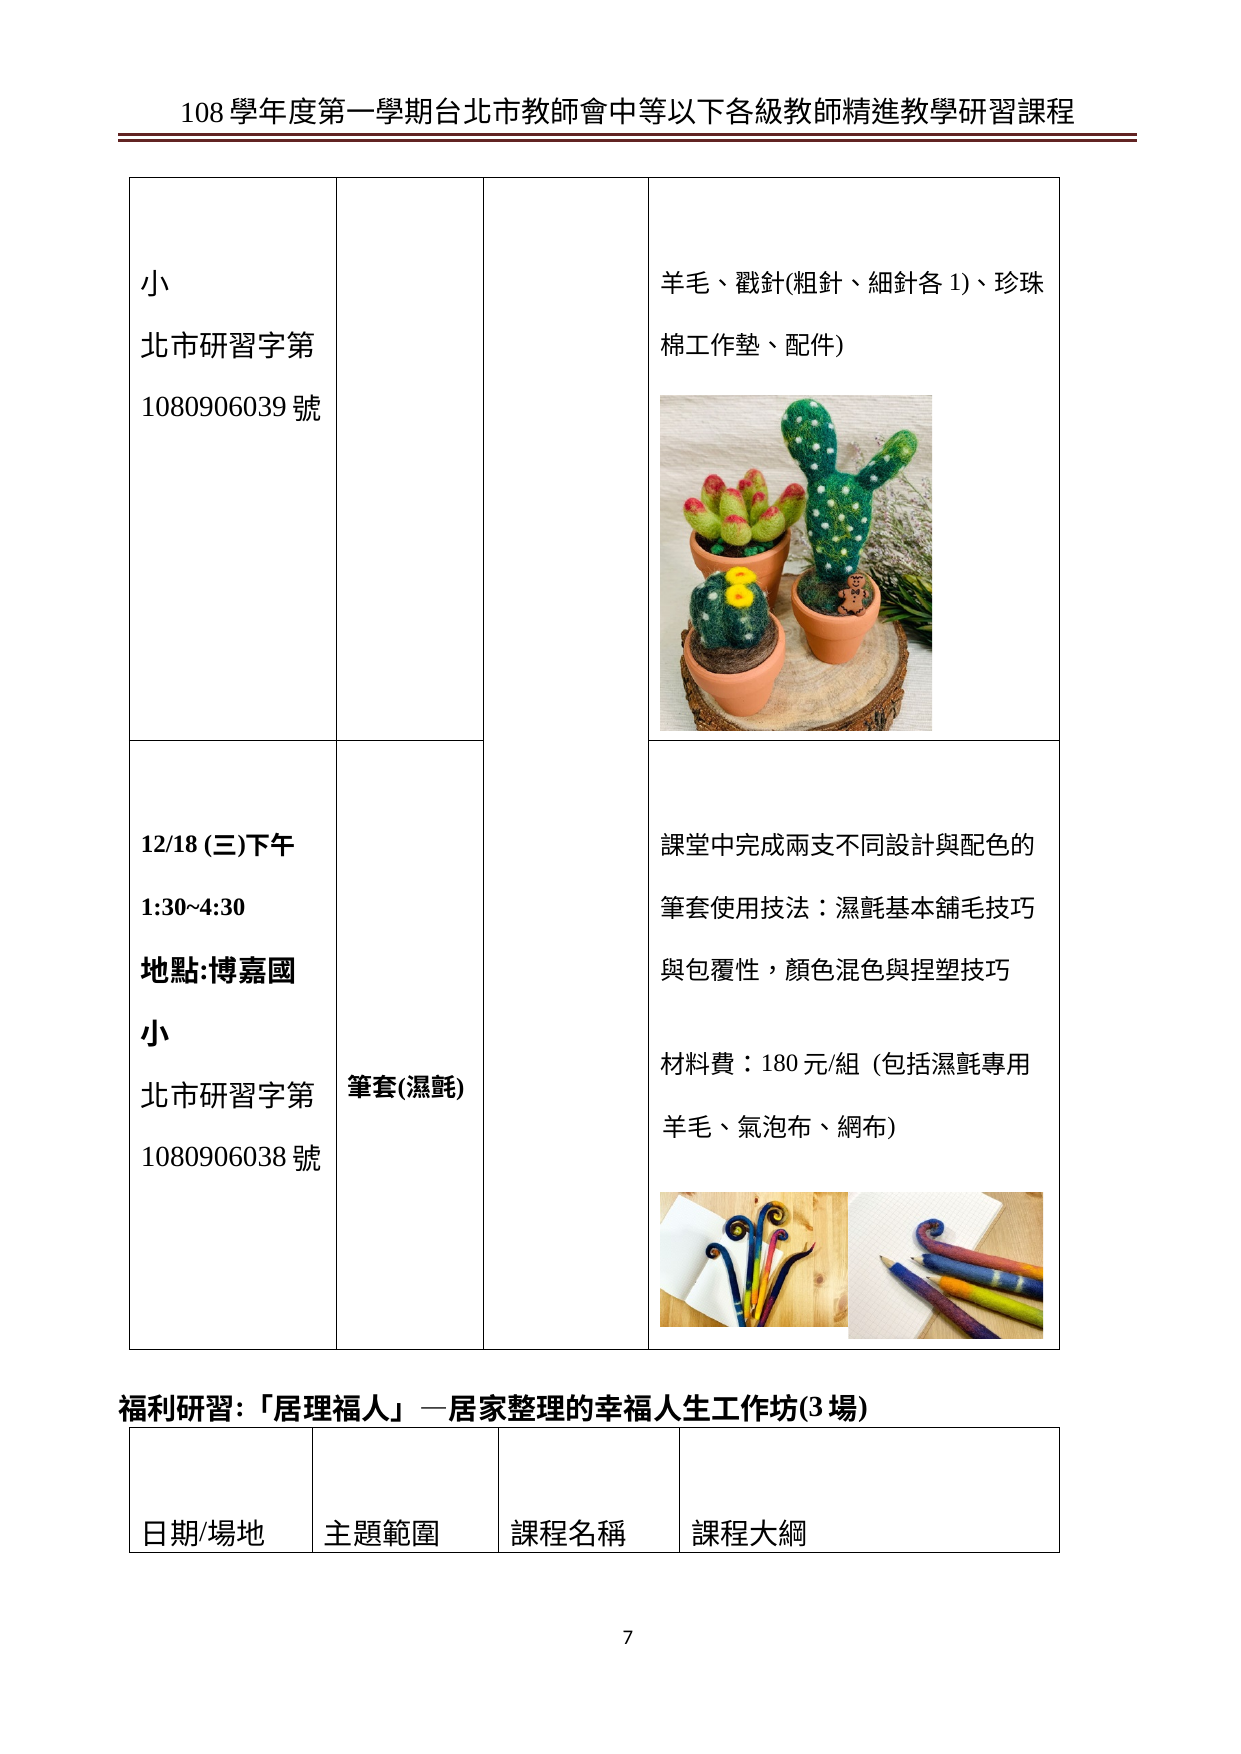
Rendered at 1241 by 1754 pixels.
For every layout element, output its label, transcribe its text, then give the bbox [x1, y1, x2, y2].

table_header 課程名稱 [499, 1428, 679, 1552]
table_cell 羊毛、戳針(粗針、細針各1)、珍珠棉工作墊、配件) [649, 178, 1059, 740]
table_cell 課堂中完成兩支不同設計與配色的筆套使用技法：濕氈基本舖毛技巧與包覆性，顏色混色與捏塑技巧 材料費：180元/組 (包括濕氈專用羊毛、氣泡布、網布) [649, 741, 1059, 1349]
table_cell 12/18 (三)下午1:30~4:30 地點:博嘉國小 北市研習字第1080906038號 [130, 741, 336, 1349]
table_header 日期/場地 [130, 1428, 312, 1552]
table_cell 小 北市研習字第1080906039號 [130, 178, 336, 740]
table_cell [484, 178, 648, 1349]
table_header 主題範圍 [313, 1428, 498, 1552]
table_header 課程大綱 [680, 1428, 1059, 1552]
text 福利研習:「居理福人」—居家整理的幸福人生工作坊(3場) [118, 1365, 1137, 1427]
table_cell 筆套(濕氈) [337, 741, 483, 1349]
table_cell [337, 178, 483, 740]
